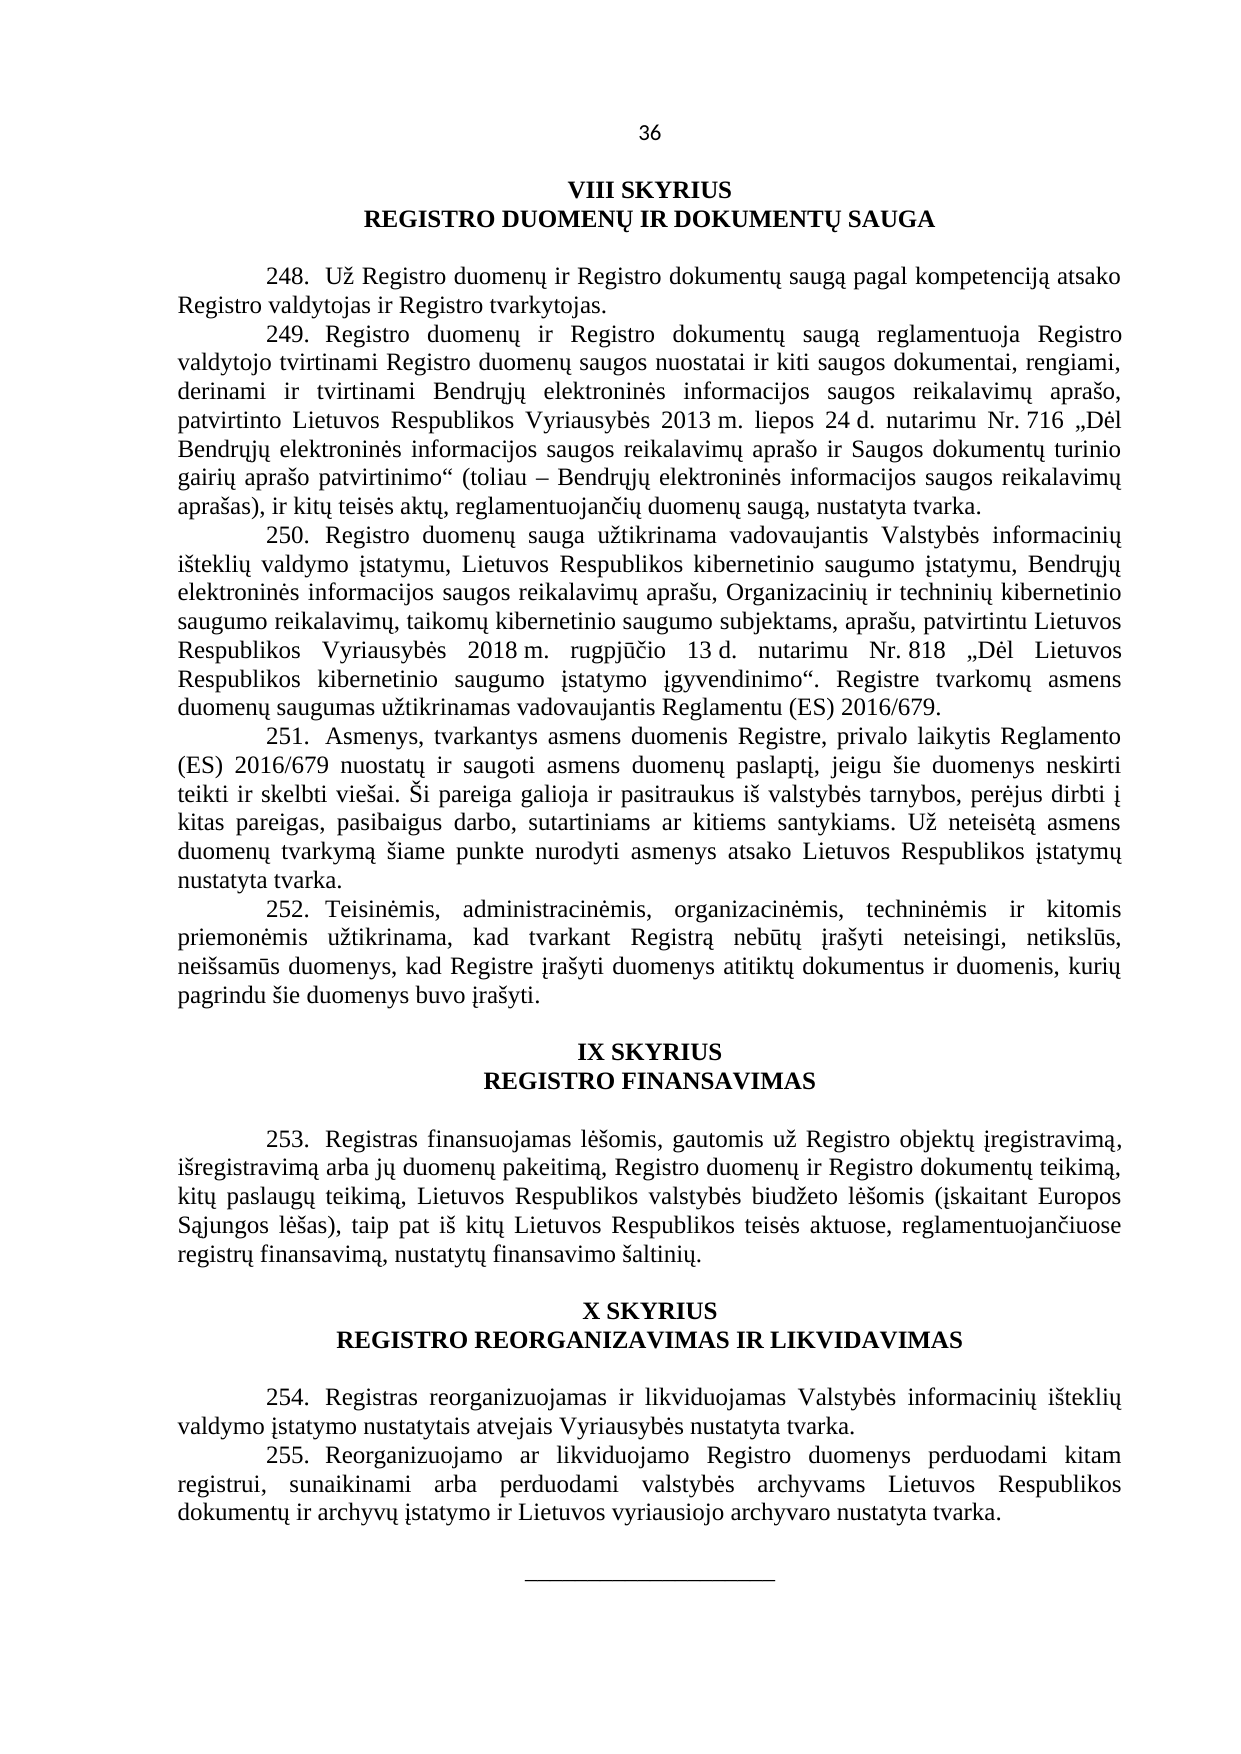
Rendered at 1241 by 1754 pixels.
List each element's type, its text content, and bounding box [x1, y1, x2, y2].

text 248. Už Registro duomenų ir Registro dokumentų saugą pagal kompetenciją atsako Registro valdytojas ir Registro tvarkytojas. [177, 261, 1122, 319]
text IX SKYRIUS [177, 1037, 1122, 1066]
text 255. Reorganizuojamo ar likviduojamo Registro duomenys perduodami kitam registrui, sunaikinami arba perduodami valstybės archyvams Lietuvos Respublikos dokumentų ir archyvų įstatymo ir Lietuvos vyriausiojo archyvaro nustatyta tvarka. [177, 1440, 1122, 1526]
text 253. Registras finansuojamas lėšomis, gautomis už Registro objektų įregistravimą, išregistravimą arba jų duomenų pakeitimą, Registro duomenų ir Registro dokumentų teikimą, kitų paslaugų teikimą, Lietuvos Respublikos valstybės biudžeto lėšomis (įskaitant Europos Sąjungos lėšas), taip pat iš kitų Lietuvos Respublikos teisės aktuose, reglamentuojančiuose registrų finansavimą, nustatytų finansavimo šaltinių. [177, 1124, 1122, 1267]
text 249. Registro duomenų ir Registro dokumentų saugą reglamentuoja Registro valdytojo tvirtinami Registro duomenų saugos nuostatai ir kiti saugos dokumentai, rengiami, derinami ir tvirtinami Bendrųjų elektroninės informacijos saugos reikalavimų aprašo, patvirtinto Lietuvos Respublikos Vyriausybės 2013 m. liepos 24 d. nutarimu Nr. 716 „Dėl Bendrųjų elektroninės informacijos saugos reikalavimų aprašo ir Saugos dokumentų turinio gairių aprašo patvirtinimo“ (toliau – Bendrųjų elektroninės informacijos saugos reikalavimų aprašas), ir kitų teisės aktų, reglamentuojančių duomenų saugą, nustatyta tvarka. [177, 319, 1122, 520]
text 254. Registras reorganizuojamas ir likviduojamas Valstybės informacinių išteklių valdymo įstatymo nustatytais atvejais Vyriausybės nustatyta tvarka. [177, 1382, 1122, 1440]
text 250. Registro duomenų sauga užtikrinama vadovaujantis Valstybės informacinių išteklių valdymo įstatymu, Lietuvos Respublikos kibernetinio saugumo įstatymu, Bendrųjų elektroninės informacijos saugos reikalavimų aprašu, Organizacinių ir techninių kibernetinio saugumo reikalavimų, taikomų kibernetinio saugumo subjektams, aprašu, patvirtintu Lietuvos Respublikos Vyriausybės 2018 m. rugpjūčio 13 d. nutarimu Nr. 818 „Dėl Lietuvos Respublikos kibernetinio saugumo įstatymo įgyvendinimo“. Registre tvarkomų asmens duomenų saugumas užtikrinamas vadovaujantis Reglamentu (ES) 2016/679. [177, 520, 1122, 721]
text VIII SKYRIUS [177, 175, 1122, 204]
text 252. Teisinėmis, administracinėmis, organizacinėmis, techninėmis ir kitomis priemonėmis užtikrinama, kad tvarkant Registrą nebūtų įrašyti neteisingi, netikslūs, neišsamūs duomenys, kad Registre įrašyti duomenys atitiktų dokumentus ir duomenis, kurių pagrindu šie duomenys buvo įrašyti. [177, 894, 1122, 1009]
text 251. Asmenys, tvarkantys asmens duomenis Registre, privalo laikytis Reglamento (ES) 2016/679 nuostatų ir saugoti asmens duomenų paslaptį, jeigu šie duomenys neskirti teikti ir skelbti viešai. Ši pareiga galioja ir pasitraukus iš valstybės tarnybos, perėjus dirbti į kitas pareigas, pasibaigus darbo, sutartiniams ar kitiems santykiams. Už neteisėtą asmens duomenų tvarkymą šiame punkte nurodyti asmenys atsako Lietuvos Respublikos įstatymų nustatyta tvarka. [177, 721, 1122, 894]
text REGISTRO REORGANIZAVIMAS IR LIKVIDAVIMAS [177, 1325, 1122, 1354]
text REGISTRO FINANSAVIMAS [177, 1066, 1122, 1095]
text REGISTRO DUOMENŲ IR DOKUMENTŲ SAUGA [177, 204, 1122, 232]
text X SKYRIUS [177, 1296, 1122, 1325]
text ____________________ [177, 1555, 1122, 1584]
